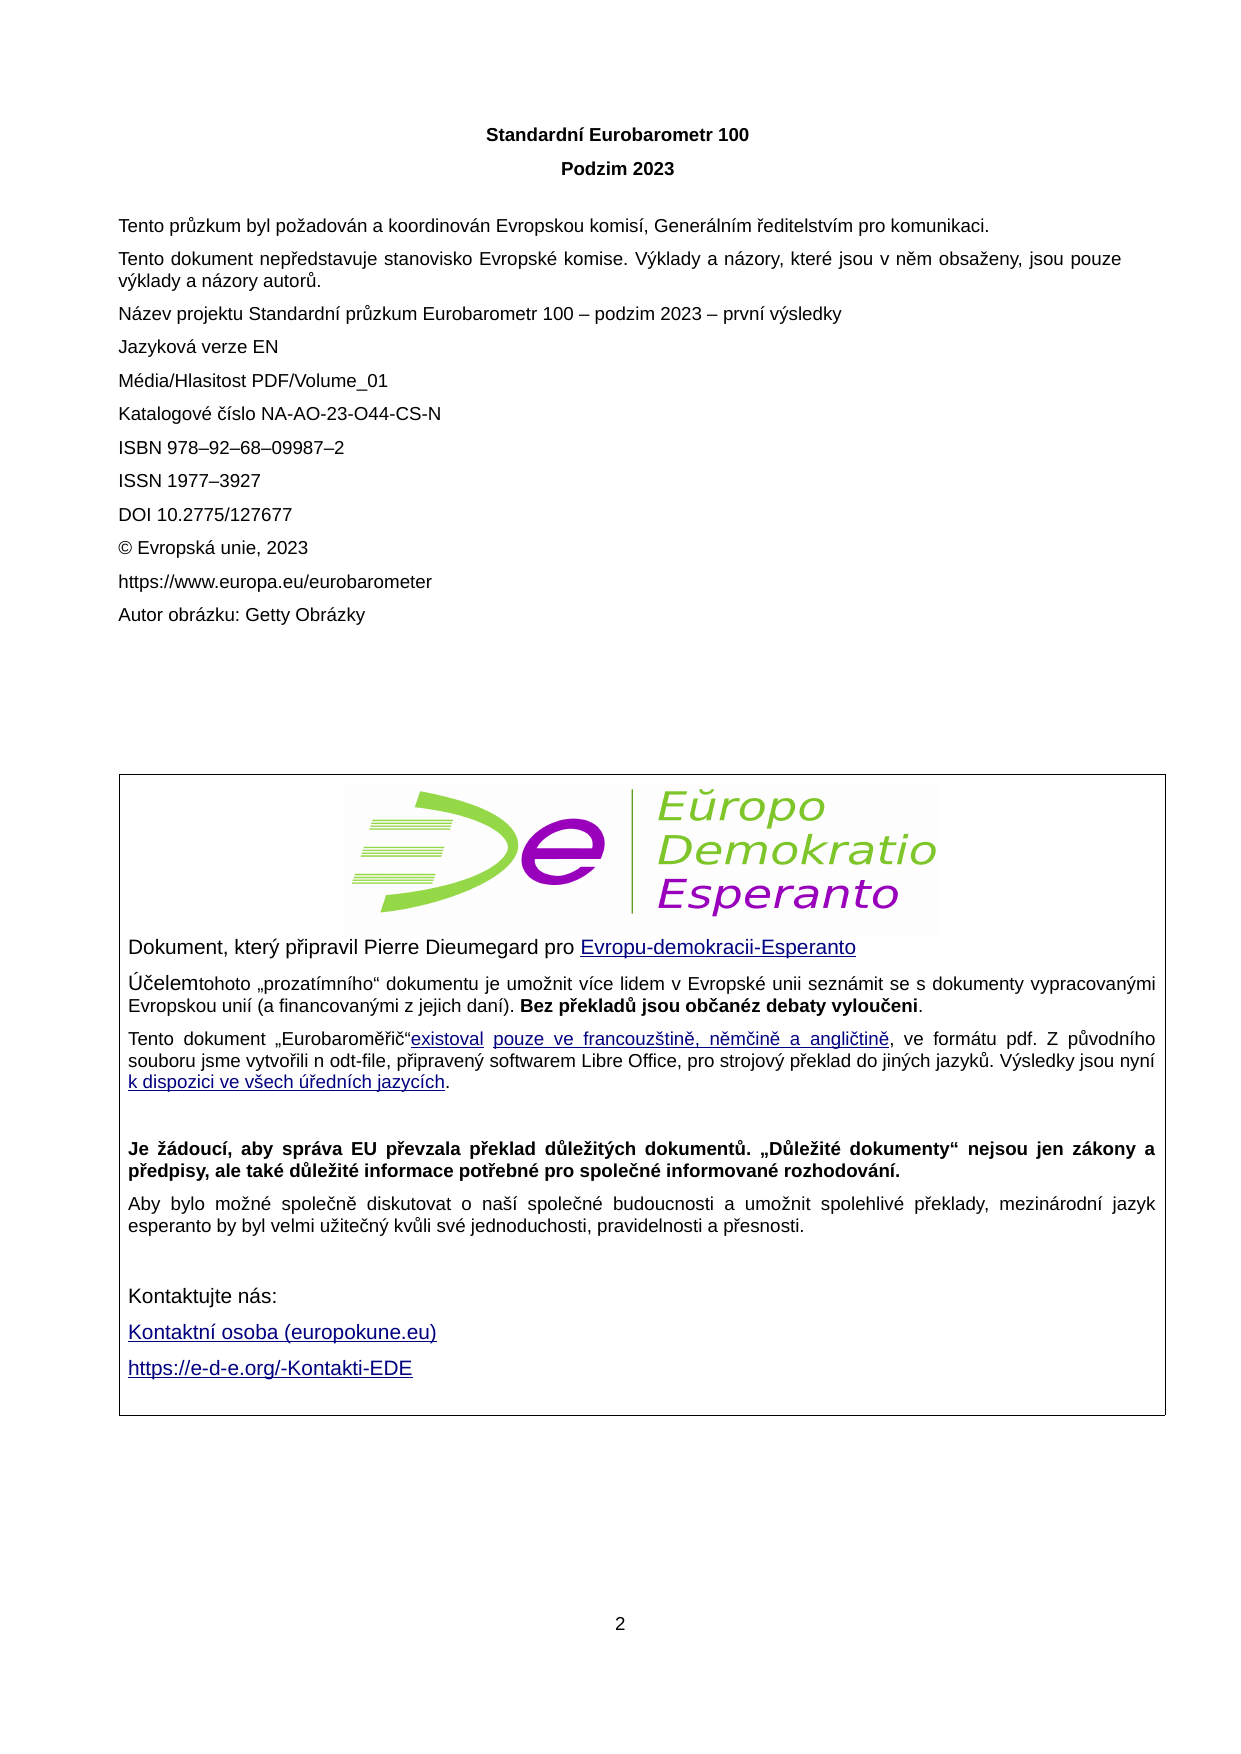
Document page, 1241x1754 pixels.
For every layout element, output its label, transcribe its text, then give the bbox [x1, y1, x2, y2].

text Tento dokument nepředstavuje stanovisko Evropské komise. Výklady a názory, které jsou v něm obsaženy, jsou pouze výklady a názory autorů. [118, 248, 1122, 291]
text ISSN 1977–3927 [118, 470, 1122, 492]
text Dokument, který připravil Pierre Dieumegard pro Evropu-demokracii-Esperanto [128, 788, 1156, 959]
text Kontaktní osoba (europokune.eu) [128, 1320, 1156, 1344]
text Autor obrázku: Getty Obrázky [118, 604, 1122, 625]
text Účelemtohoto „prozatímního“ dokumentu je umožnit více lidem v Evropské unii seznámit se s dokumenty vypracovanými Evropskou unií (a financovanými z jejich daní). Bez překladů jsou občanéz debaty vyloučeni. [128, 971, 1156, 1016]
text Kontaktujte nás: [128, 1284, 1156, 1308]
text DOI 10.2775/127677 [118, 503, 1122, 525]
text https://www.europa.eu/eurobarometer [118, 570, 1122, 592]
text Název projektu Standardní průzkum Eurobarometr 100 – podzim 2023 – první výsledky [118, 303, 1122, 324]
text Média/Hlasitost PDF/Volume_01 [118, 370, 1122, 391]
text Tento dokument „Eurobaroměřič“existoval pouze ve francouzštině, němčině a angličtině, ve formátu pdf. Z původního souboru jsme vytvořili n odt-file, připravený softwarem Libre Office, pro strojový překlad do jiných jazyků. Výsledky jsou nyní k dispozici ve všech úředních jazycích. [128, 1028, 1156, 1093]
text Jazyková verze EN [118, 336, 1122, 358]
text Tento průzkum byl požadován a koordinován Evropskou komisí, Generálním ředitelstvím pro komunikaci. [118, 214, 1122, 236]
text Aby bylo možné společně diskutovat o naší společné budoucnosti a umožnit spolehlivé překlady, mezinárodní jazyk esperanto by byl velmi užitečný kvůli své jednoduchosti, pravidelnosti a přesnosti. [128, 1193, 1156, 1236]
picture [343, 782, 941, 935]
text ISBN 978–92–68–09987–2 [118, 437, 1122, 458]
text https://e-d-e.org/-Kontakti-EDE [128, 1356, 1156, 1379]
text Je žádoucí, aby správa EU převzala překlad důležitých dokumentů. „Důležité dokumenty“ nejsou jen zákony a předpisy, ale také důležité informace potřebné pro společné informované rozhodování. [128, 1138, 1156, 1181]
text Katalogové číslo NA-AO-23-O44-CS-N [118, 403, 1122, 425]
text © Evropská unie, 2023 [118, 537, 1122, 558]
